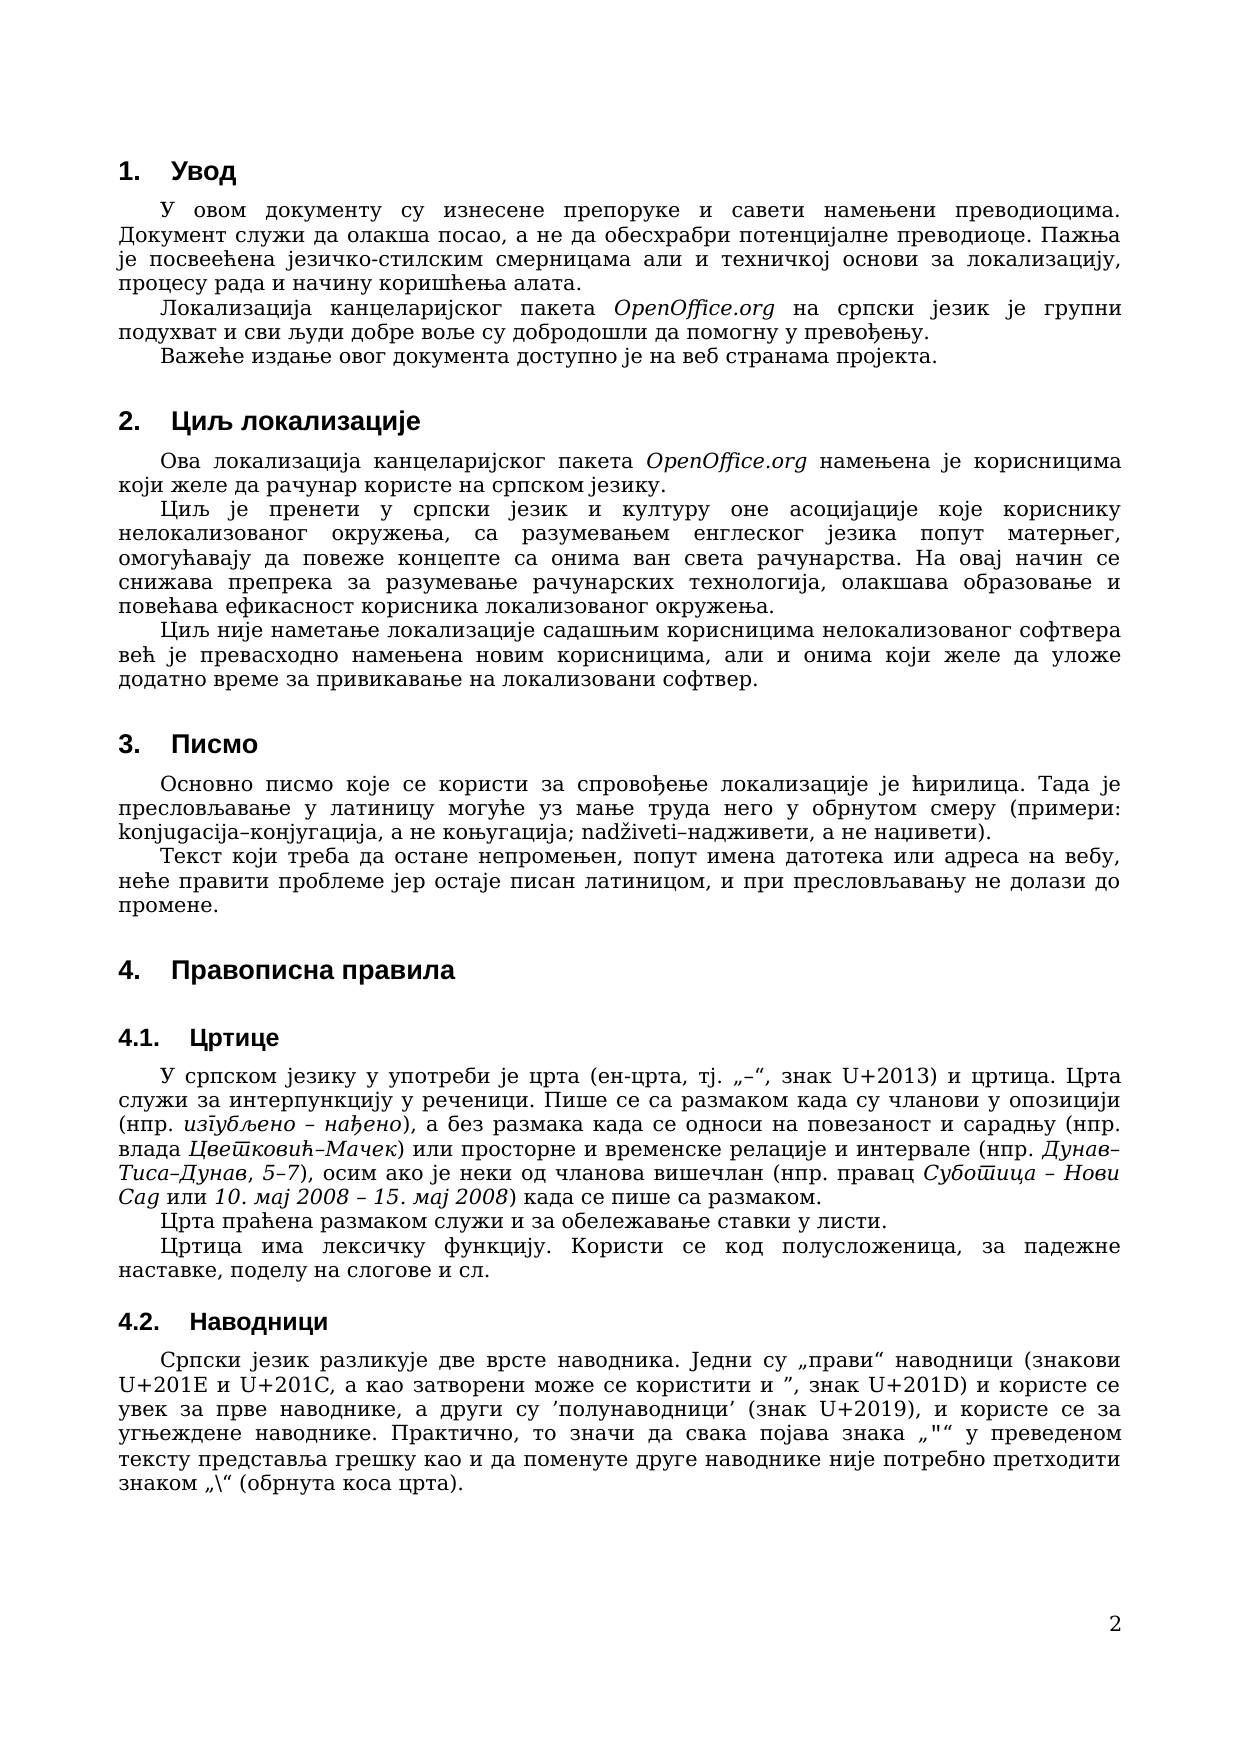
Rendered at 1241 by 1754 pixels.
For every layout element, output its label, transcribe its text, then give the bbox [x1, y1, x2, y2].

text Црта праћена размаком служи и за обележавање ставки у листи. [118, 1209, 1122, 1234]
subtitle Увод [118, 155, 1122, 186]
text Важеће издање овог документа доступно је на веб странама пројекта. [118, 344, 1122, 368]
text У овом документу су изнесене препоруке и савети намењени преводиоцима. Документ служи да олакша посао, а не да обесхрабри потенцијалне преводиоце. Пажња је посвеећена језичко-стилским смерницама али и техничкој основи за локализацију, процесу рада и начину коришћења алата. [118, 198, 1122, 296]
subtitle Цртице [118, 1023, 1122, 1051]
subtitle Циљ локализације [118, 405, 1122, 436]
text Цртица има лексичку функцију. Користи се код полусложеница, за падежне наставке, поделу на слогове и сл. [118, 1234, 1122, 1282]
subtitle Правописна правила [118, 954, 1122, 985]
subtitle Писмо [118, 728, 1122, 759]
text Основно писмо које се користи за спровођење локализације је ћирилица. Тада је пресловљавање у латиницу могуће уз мање труда него у обрнутом смеру (примери: konjugacija–конјугација, а не коњугација; nadživeti–надживети, а не наџивети). [118, 772, 1122, 844]
text Циљ је пренети у српски језик и културу оне асоцијације које кориснику нелокализованог окружења, са разумевањем енглеског језика попут матерњег, омогућавају да повеже концепте са онима ван света рачунарства. На овај начин се снижава препрека за разумевање рачунарских технологија, олакшава образовање и повећава ефикасност корисника локализованог окружења. [118, 497, 1122, 618]
text У српском језику у употреби је црта (ен-црта, тј. „–“, знак U+2013) и цртица. Црта служи за интерпункцију у реченици. Пише се са размаком када су чланови у опозицији (нпр. изгубљено – нађено), а без размака када се односи на повезаност и сарадњу (нпр. влада Цветковић–Мачек) или просторне и временске релације и интервале (нпр. Дунав–Тиса–Дунав, 5–7), осим ако је неки од чланова вишечлан (нпр. правац Суботица – Нови Сад или 10. мај 2008 – 15. мај 2008) када се пише са размаком. [118, 1064, 1122, 1209]
subtitle Наводници [118, 1307, 1122, 1336]
text Текст који треба да остане непромењен, попут имена датотека или адреса на вебу, неће правити проблеме јер остаје писан латиницом, и при пресловљавању не долази до промене. [118, 844, 1122, 917]
text Српски језик разликује две врсте наводника. Једни су „прави“ наводници (знакови U+201E и U+201C, а као затворени може се користити и ”, знак U+201D) и користе се увек за прве наводнике, а други су ’полунаводници’ (знак U+2019), и користе се за угњеждене наводнике. Практично, то значи да свака појава знака „"“ у преведеном тексту представља грешку као и да поменуте друге наводнике није потребно претходити знаком „\“ (обрнута коса црта). [118, 1348, 1122, 1496]
text Ова локализација канцеларијског пакета OpenOffice.org намењена је корисницима који желе да рачунар користе на српском језику. [118, 449, 1122, 497]
text Циљ није наметање локализације садашњим корисницима нелокализованог софтвера већ је превасходно намењена новим корисницима, али и онима који желе да уложе додатно време за привикавање на локализовани софтвер. [118, 618, 1122, 691]
text Локализација канцеларијског пакета OpenOffice.org на српски језик је групни подухват и сви људи добре воље су добродошли да помогну у превођењу. [118, 296, 1122, 344]
